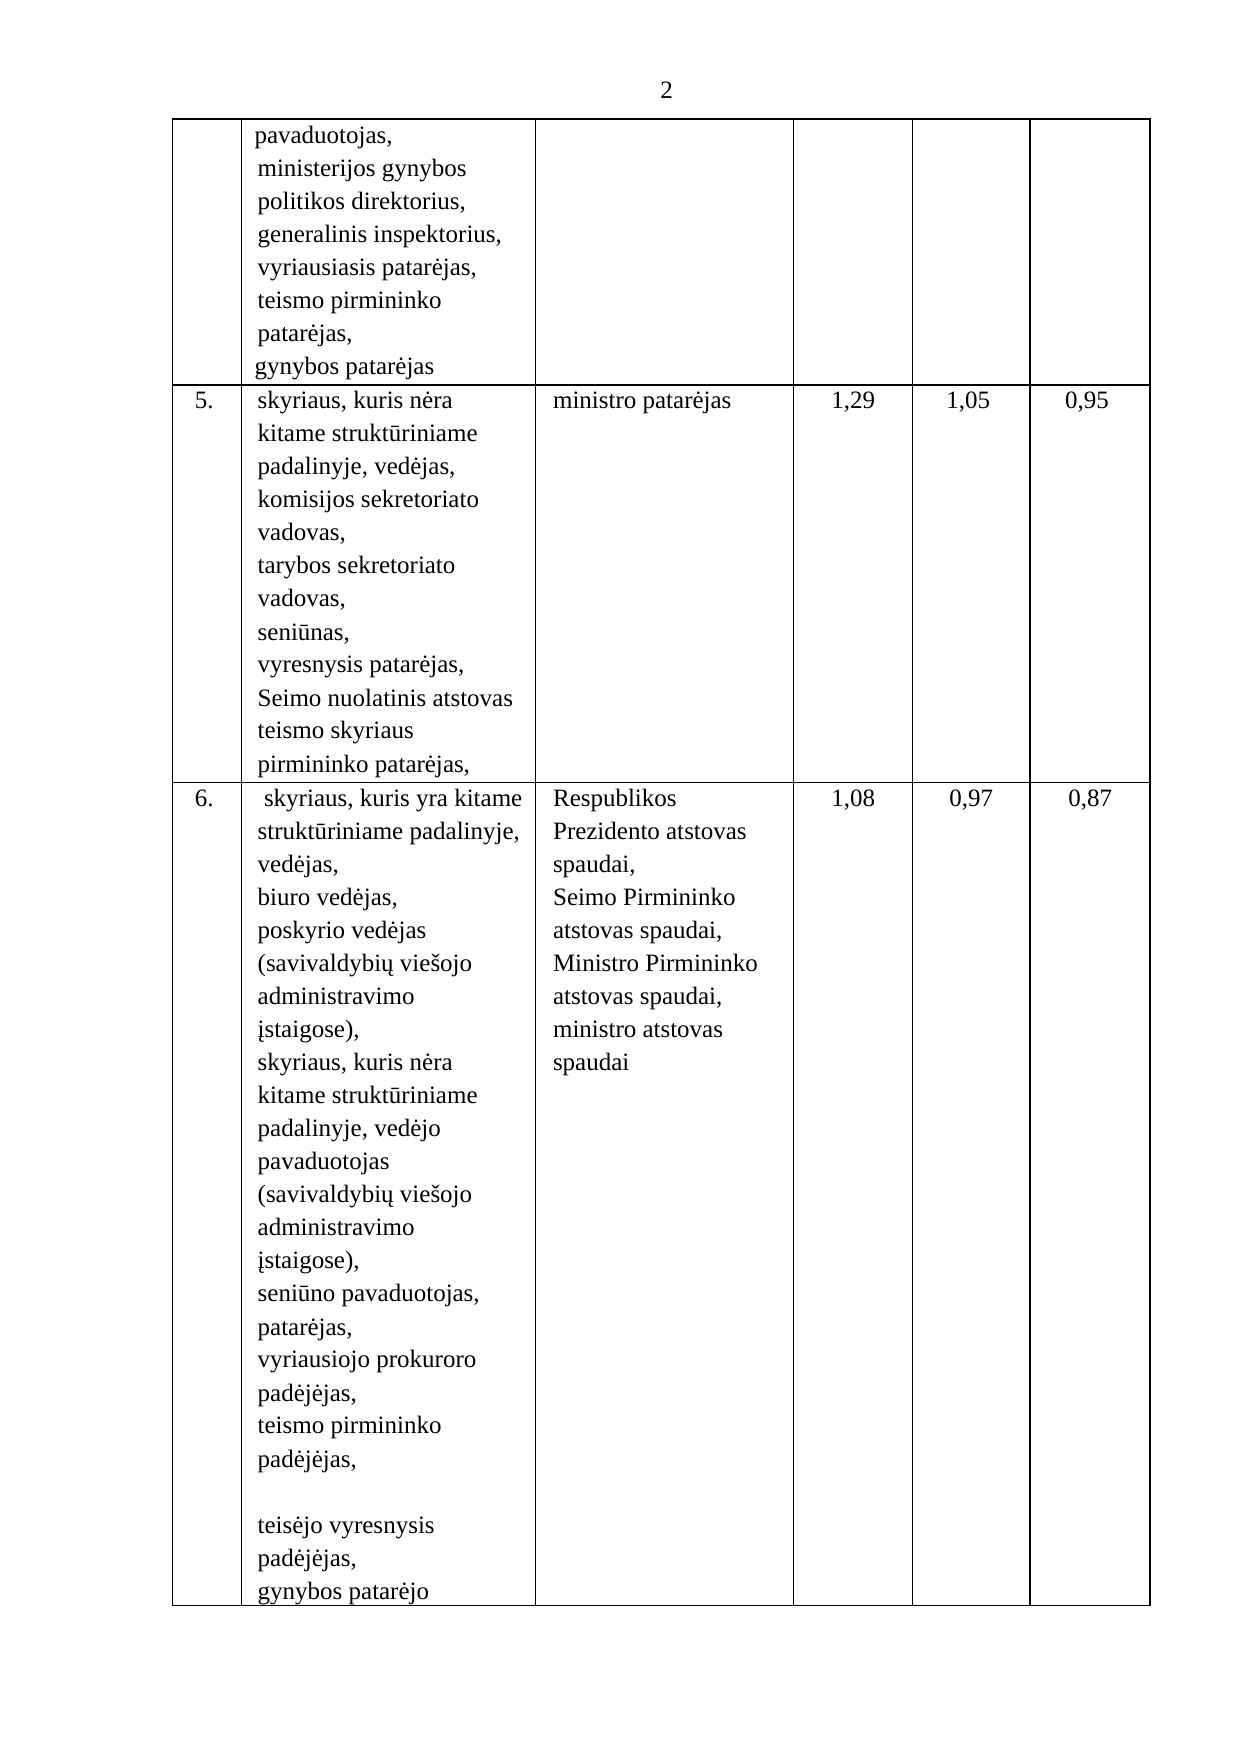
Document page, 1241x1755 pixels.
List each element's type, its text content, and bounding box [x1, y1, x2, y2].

table_cell skyriaus, kuris nėra kitame struktūriniame padalinyje, vedėjas, komisijos sekretoriato vadovas, tarybos sekretoriato vadovas, seniūnas, vyresnysis patarėjas, Seimo nuolatinis atstovas teismo skyriaus pirmininko patarėjas, [242, 386, 535, 782]
table_cell [913, 120, 1029, 384]
table_cell skyriaus, kuris yra kitame struktūriniame padalinyje, vedėjas, biuro vedėjas, poskyrio vedėjas (savivaldybių viešojo administravimo įstaigose), skyriaus, kuris nėra kitame struktūriniame padalinyje, vedėjo pavaduotojas (savivaldybių viešojo administravimo įstaigose), seniūno pavaduotojas, patarėjas, vyriausiojo prokuroro padėjėjas, teismo pirmininko padėjėjas, teisėjo vyresnysis padėjėjas, gynybos patarėjo [242, 783, 535, 1604]
table_cell 1,05 [913, 386, 1029, 782]
table_cell 1,29 [794, 386, 912, 782]
table_cell Respublikos Prezidento atstovas spaudai, Seimo Pirmininko atstovas spaudai, Ministro Pirmininko atstovas spaudai, ministro atstovas spaudai [536, 783, 793, 1604]
table_cell 5. [173, 386, 241, 782]
table_cell ministro patarėjas [536, 386, 793, 782]
table_cell [1031, 120, 1149, 384]
table_cell 0,95 [1031, 386, 1149, 782]
table_cell 0,97 [913, 783, 1029, 1604]
table_cell 1,08 [794, 783, 912, 1604]
table_cell 6. [173, 783, 241, 1604]
table_cell 0,87 [1031, 783, 1149, 1604]
table_cell [173, 120, 241, 384]
table_cell [536, 120, 793, 384]
table_cell [794, 120, 912, 384]
table_cell pavaduotojas, ministerijos gynybos politikos direktorius, generalinis inspektorius, vyriausiasis patarėjas, teismo pirmininko patarėjas, gynybos patarėjas [242, 120, 535, 384]
